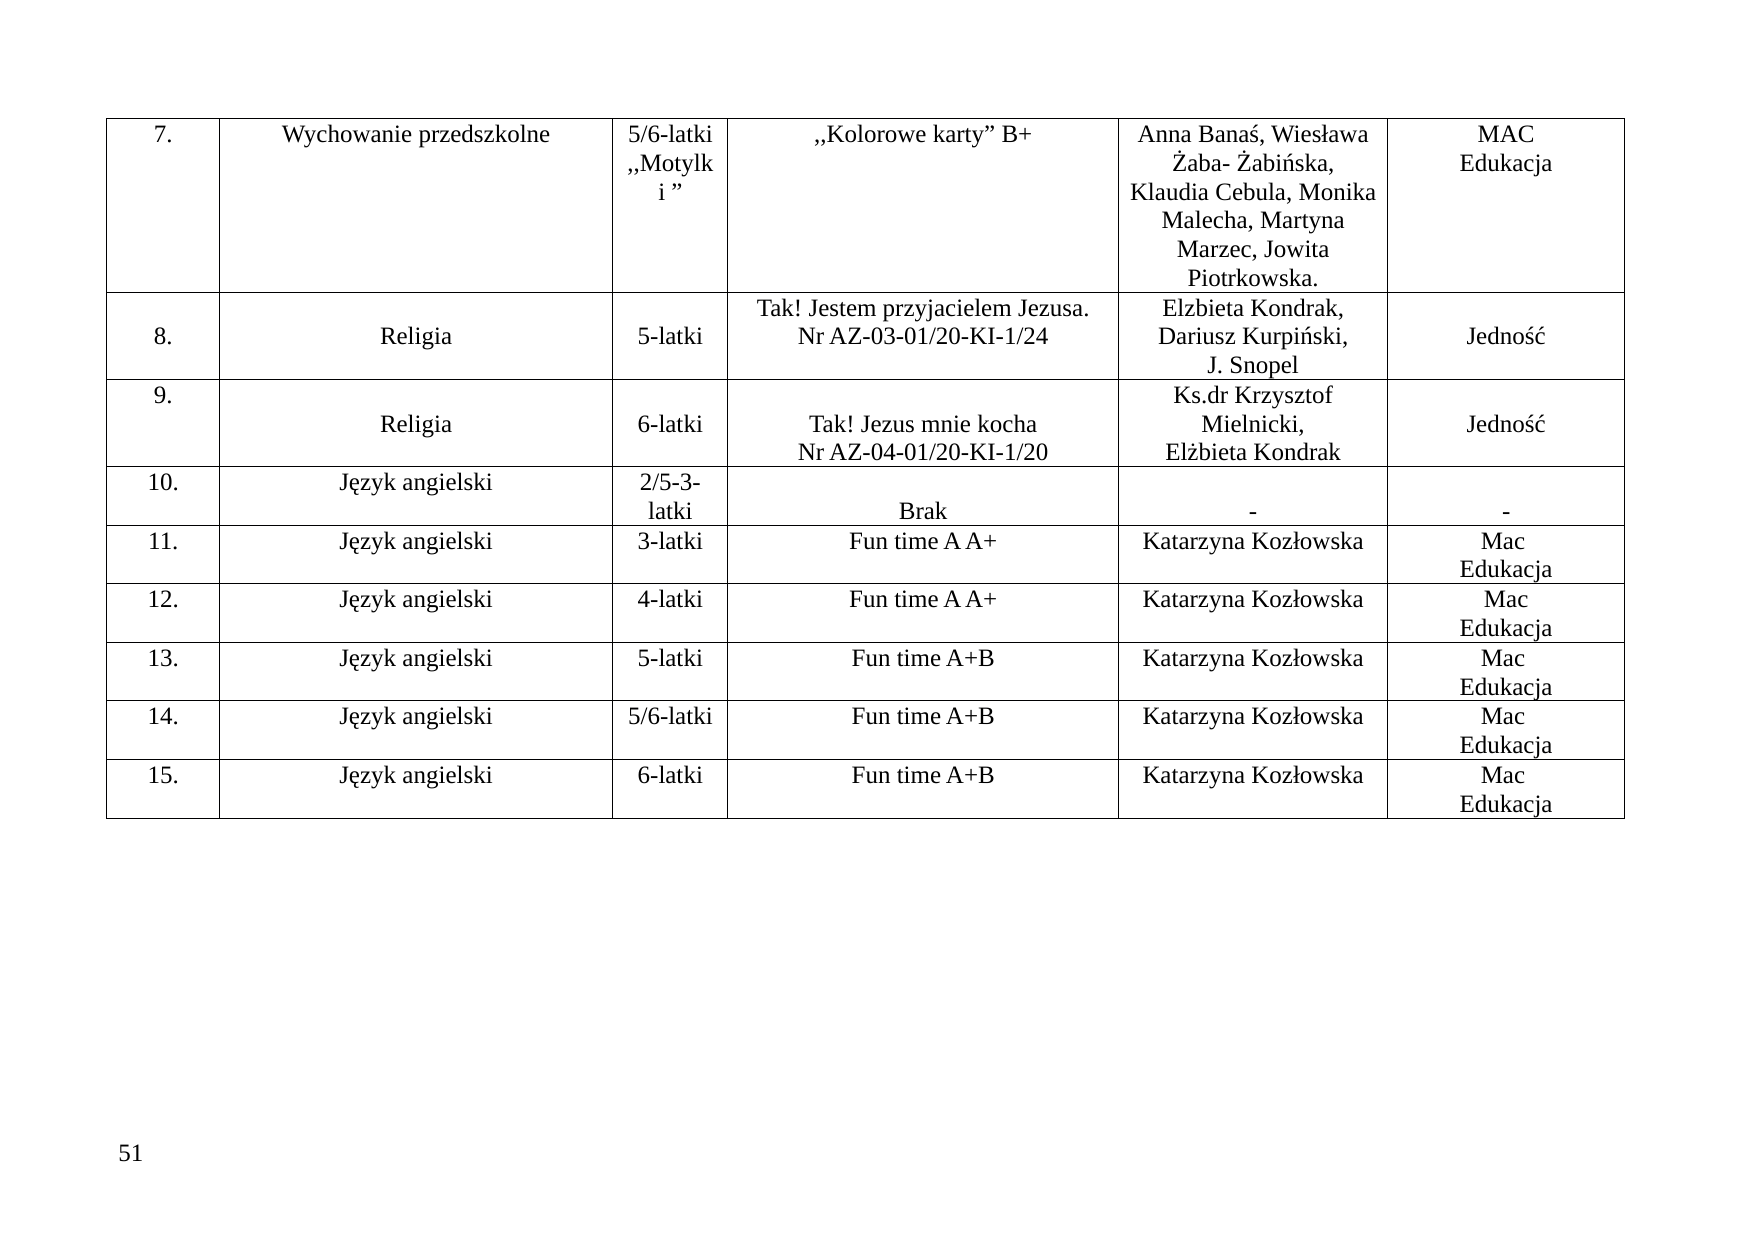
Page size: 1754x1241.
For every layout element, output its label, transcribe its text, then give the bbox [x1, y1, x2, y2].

table_cell Wychowanie przedszkolne [220, 119, 612, 292]
table_cell 4-latki [613, 584, 727, 642]
table_cell 3-latki [613, 526, 727, 583]
table_cell Język angielski [220, 701, 612, 759]
table_cell Język angielski [220, 760, 612, 817]
table_cell Brak [728, 467, 1118, 525]
table_cell ,,Kolorowe karty” B+ [728, 119, 1118, 292]
table_cell 5-latki [613, 293, 727, 379]
table_cell Fun time A+B [728, 701, 1118, 759]
table_cell Jedność [1388, 380, 1624, 466]
table_cell 12. [107, 584, 219, 642]
table_cell Fun time A+B [728, 760, 1118, 817]
table_cell Religia [220, 380, 612, 466]
table_cell Fun time A+B [728, 643, 1118, 700]
table_cell MAC Edukacja [1388, 119, 1624, 292]
table_cell Tak! Jestem przyjacielem Jezusa. Nr AZ-03-01/20-KI-1/24 [728, 293, 1118, 379]
table_cell - [1388, 467, 1624, 525]
table_cell 9. [107, 380, 219, 466]
table_cell 10. [107, 467, 219, 525]
table_cell Jedność [1388, 293, 1624, 379]
table_cell Anna Banaś, Wiesława Żaba- Żabińska, Klaudia Cebula, Monika Malecha, Martyna Marzec, Jowita Piotrkowska. [1119, 119, 1387, 292]
table_cell Katarzyna Kozłowska [1119, 701, 1387, 759]
table_cell Mac Edukacja [1388, 760, 1624, 817]
table_cell Język angielski [220, 584, 612, 642]
table_cell 2/5-3-latki [613, 467, 727, 525]
table_cell Elzbieta Kondrak, Dariusz Kurpiński, J. Snopel [1119, 293, 1387, 379]
table_cell 6-latki [613, 760, 727, 817]
table_cell Ks.dr Krzysztof Mielnicki, Elżbieta Kondrak [1119, 380, 1387, 466]
table_cell Język angielski [220, 643, 612, 700]
table_cell Fun time A A+ [728, 584, 1118, 642]
table_cell 8. [107, 293, 219, 379]
table_cell 14. [107, 701, 219, 759]
table_cell 15. [107, 760, 219, 817]
table_cell 7. [107, 119, 219, 292]
table_cell 5-latki [613, 643, 727, 700]
table_cell Mac Edukacja [1388, 584, 1624, 642]
table_cell Katarzyna Kozłowska [1119, 526, 1387, 583]
table_cell 5/6-latki ,,Motylki ” [613, 119, 727, 292]
table_cell 5/6-latki [613, 701, 727, 759]
table_cell 11. [107, 526, 219, 583]
table_cell Katarzyna Kozłowska [1119, 584, 1387, 642]
table_cell Religia [220, 293, 612, 379]
table_cell Mac Edukacja [1388, 701, 1624, 759]
table_cell Mac Edukacja [1388, 643, 1624, 700]
table_cell Tak! Jezus mnie kocha Nr AZ-04-01/20-KI-1/20 [728, 380, 1118, 466]
table_cell - [1119, 467, 1387, 525]
table_cell Mac Edukacja [1388, 526, 1624, 583]
table_cell 6-latki [613, 380, 727, 466]
table_cell 13. [107, 643, 219, 700]
table_cell Język angielski [220, 526, 612, 583]
table_cell Katarzyna Kozłowska [1119, 760, 1387, 817]
table_cell Język angielski [220, 467, 612, 525]
table_cell Katarzyna Kozłowska [1119, 643, 1387, 700]
table_cell Fun time A A+ [728, 526, 1118, 583]
